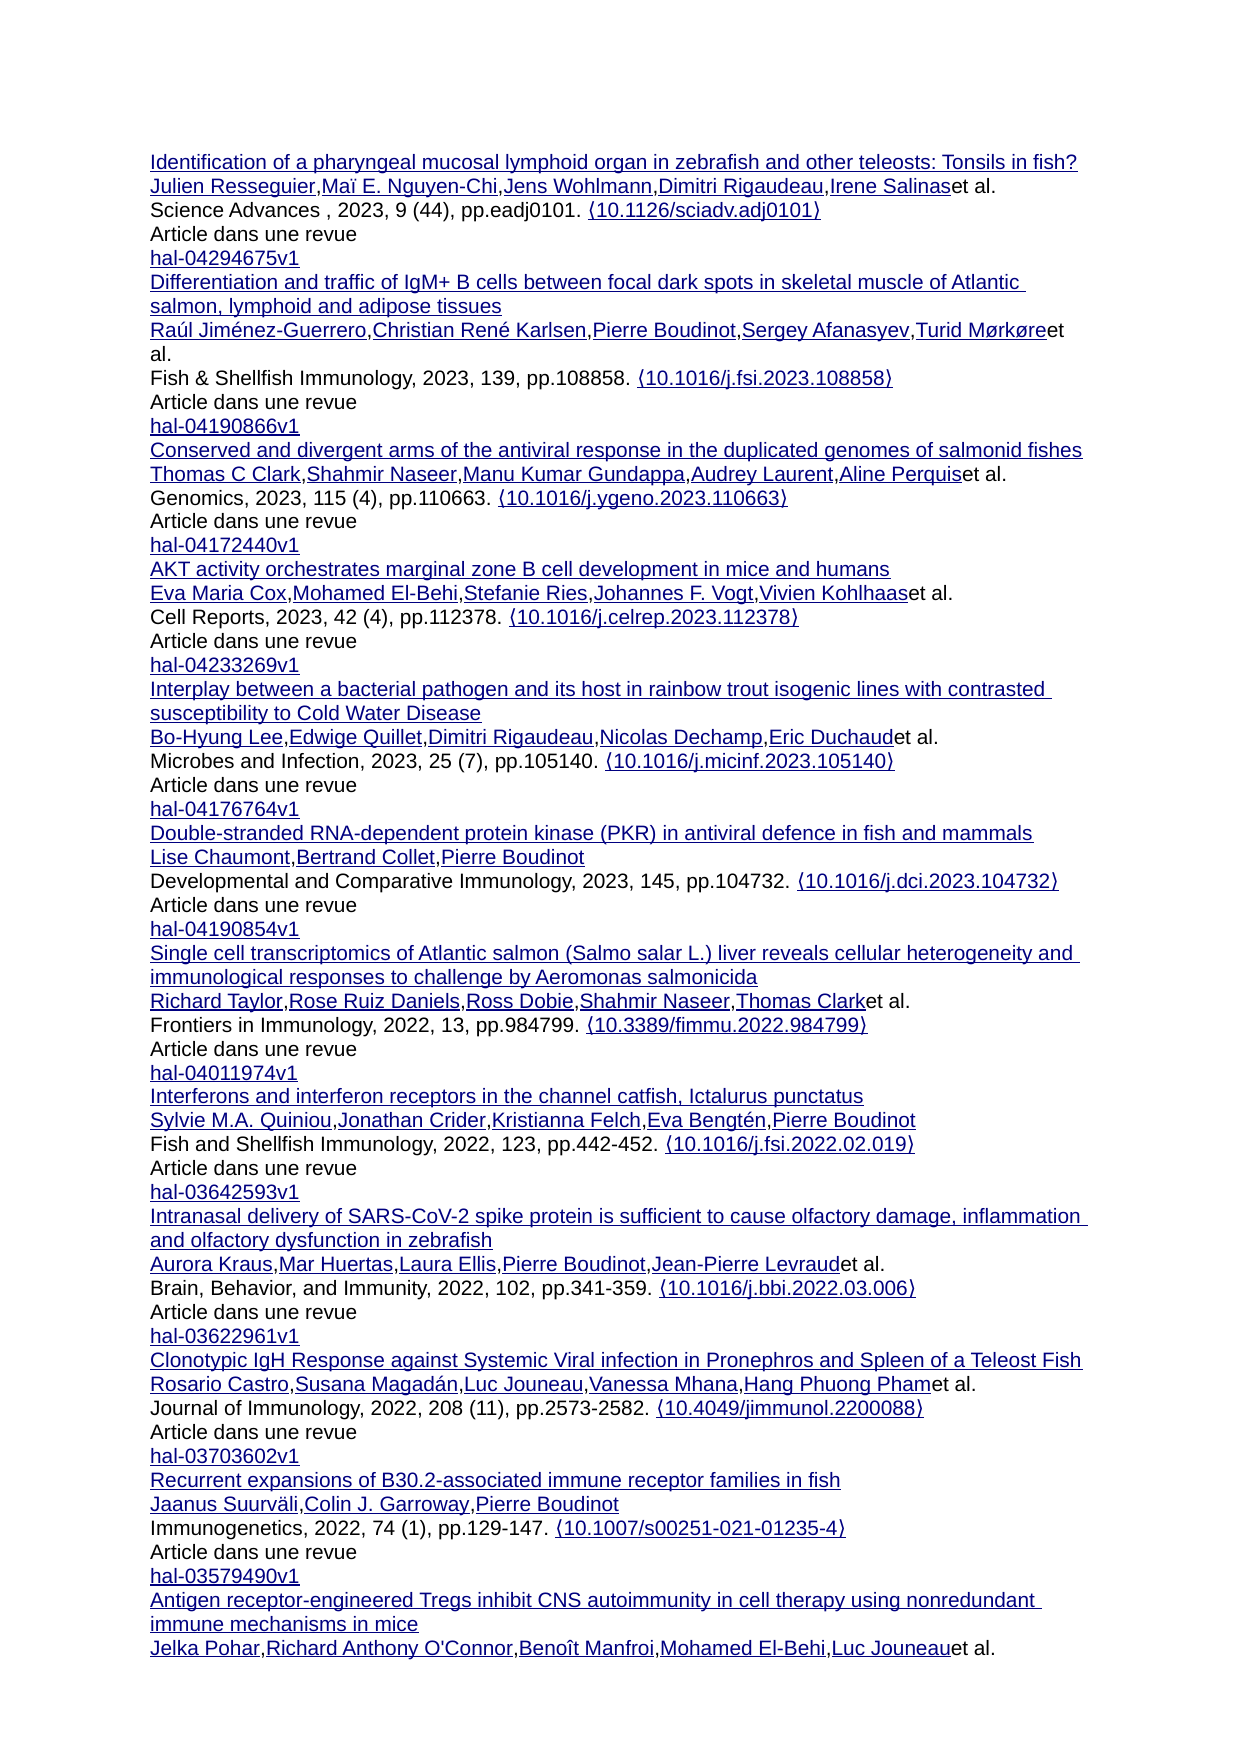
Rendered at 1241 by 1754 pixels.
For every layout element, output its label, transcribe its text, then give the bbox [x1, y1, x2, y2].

table_cell Antigen receptor-engineered Tregs inhibit CNS autoimmunity in cell therapy using nonredundant immune mechanisms in mice Jelka Pohar,Richard Anthony O'Connor,Benoît Manfroi,Mohamed El-Behi,Luc Jouneauet al. [150, 1588, 1090, 1659]
table_cell Identification of a pharyngeal mucosal lymphoid organ in zebrafish and other teleosts: Tonsils in fish? Julien Resseguier,Maï E. Nguyen-Chi,Jens Wohlmann,Dimitri Rigaudeau,Irene Salinaset al. Science Advances , 2023, 9 (44), pp.eadj0101. ⟨10.1126/sciadv.adj0101⟩ Article dans une revue hal-04294675v1 [150, 150, 1090, 270]
table_cell Interplay between a bacterial pathogen and its host in rainbow trout isogenic lines with contrasted susceptibility to Cold Water Disease Bo-Hyung Lee,Edwige Quillet,Dimitri Rigaudeau,Nicolas Dechamp,Eric Duchaudet al. Microbes and Infection, 2023, 25 (7), pp.105140. ⟨10.1016/j.micinf.2023.105140⟩ Article dans une revue hal-04176764v1 [150, 677, 1090, 821]
table_cell Clonotypic IgH Response against Systemic Viral infection in Pronephros and Spleen of a Teleost Fish Rosario Castro,Susana Magadán,Luc Jouneau,Vanessa Mhana,Hang Phuong Phamet al. Journal of Immunology, 2022, 208 (11), pp.2573-2582. ⟨10.4049/jimmunol.2200088⟩ Article dans une revue hal-03703602v1 [150, 1348, 1090, 1468]
table_cell Differentiation and traffic of IgM+ B cells between focal dark spots in skeletal muscle of Atlantic salmon, lymphoid and adipose tissues Raúl Jiménez-Guerrero,Christian René Karlsen,Pierre Boudinot,Sergey Afanasyev,Turid Mørkøreet al. Fish & Shellfish Immunology, 2023, 139, pp.108858. ⟨10.1016/j.fsi.2023.108858⟩ Article dans une revue hal-04190866v1 [150, 270, 1090, 437]
table_cell Single cell transcriptomics of Atlantic salmon (Salmo salar L.) liver reveals cellular heterogeneity and immunological responses to challenge by Aeromonas salmonicida Richard Taylor,Rose Ruiz Daniels,Ross Dobie,Shahmir Naseer,Thomas Clarket al. Frontiers in Immunology, 2022, 13, pp.984799. ⟨10.3389/fimmu.2022.984799⟩ Article dans une revue hal-04011974v1 [150, 941, 1090, 1084]
table_cell Double-stranded RNA-dependent protein kinase (PKR) in antiviral defence in fish and mammals Lise Chaumont,Bertrand Collet,Pierre Boudinot Developmental and Comparative Immunology, 2023, 145, pp.104732. ⟨10.1016/j.dci.2023.104732⟩ Article dans une revue hal-04190854v1 [150, 821, 1090, 941]
table_cell Recurrent expansions of B30.2-associated immune receptor families in fish Jaanus Suurväli,Colin J. Garroway,Pierre Boudinot Immunogenetics, 2022, 74 (1), pp.129-147. ⟨10.1007/s00251-021-01235-4⟩ Article dans une revue hal-03579490v1 [150, 1468, 1090, 1587]
table_cell Conserved and divergent arms of the antiviral response in the duplicated genomes of salmonid fishes Thomas C Clark,Shahmir Naseer,Manu Kumar Gundappa,Audrey Laurent,Aline Perquiset al. Genomics, 2023, 115 (4), pp.110663. ⟨10.1016/j.ygeno.2023.110663⟩ Article dans une revue hal-04172440v1 [150, 438, 1090, 557]
table_cell AKT activity orchestrates marginal zone B cell development in mice and humans Eva Maria Cox,Mohamed El-Behi,Stefanie Ries,Johannes F. Vogt,Vivien Kohlhaaset al. Cell Reports, 2023, 42 (4), pp.112378. ⟨10.1016/j.celrep.2023.112378⟩ Article dans une revue hal-04233269v1 [150, 557, 1090, 677]
table_cell Intranasal delivery of SARS-CoV-2 spike protein is sufficient to cause olfactory damage, inflammation and olfactory dysfunction in zebrafish Aurora Kraus,Mar Huertas,Laura Ellis,Pierre Boudinot,Jean-Pierre Levraudet al. Brain, Behavior, and Immunity, 2022, 102, pp.341-359. ⟨10.1016/j.bbi.2022.03.006⟩ Article dans une revue hal-03622961v1 [150, 1204, 1090, 1348]
table_cell Interferons and interferon receptors in the channel catfish, Ictalurus punctatus Sylvie M.A. Quiniou,Jonathan Crider,Kristianna Felch,Eva Bengtén,Pierre Boudinot Fish and Shellfish Immunology, 2022, 123, pp.442-452. ⟨10.1016/j.fsi.2022.02.019⟩ Article dans une revue hal-03642593v1 [150, 1084, 1090, 1204]
